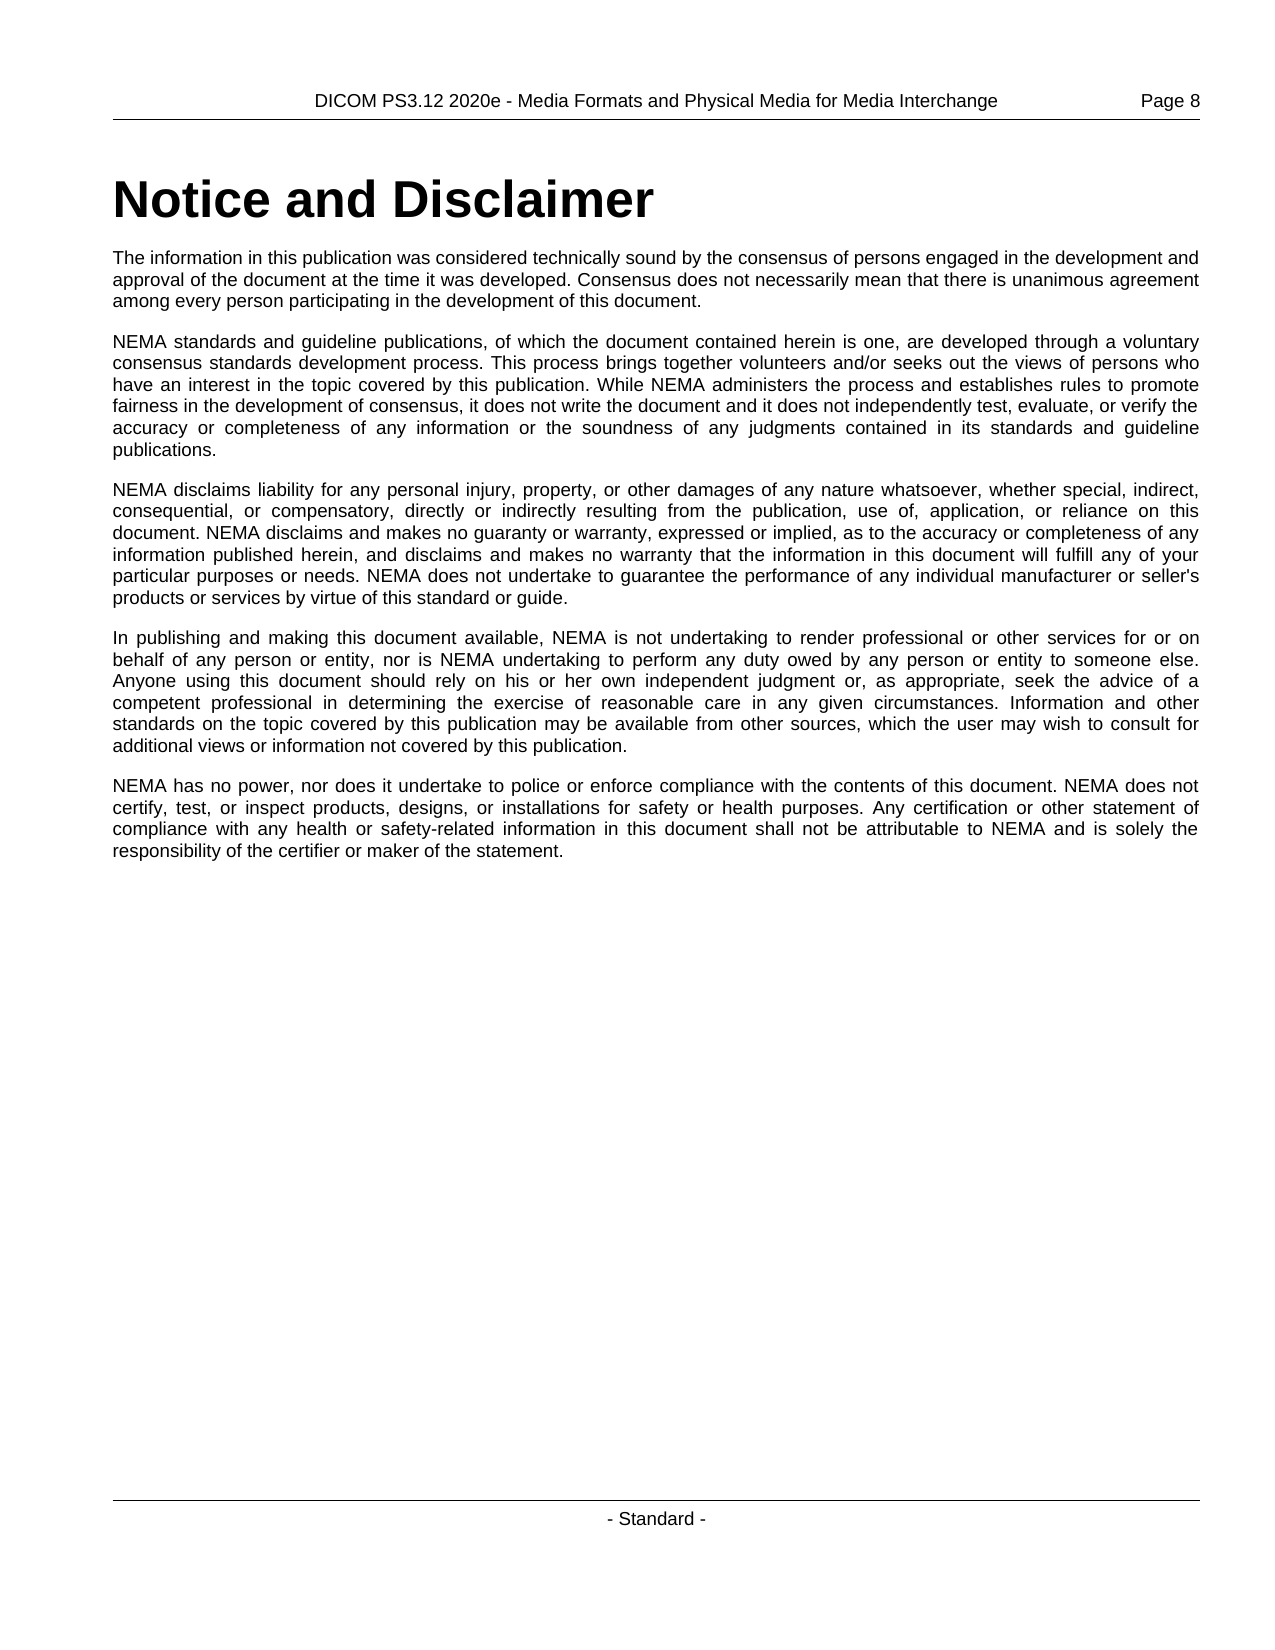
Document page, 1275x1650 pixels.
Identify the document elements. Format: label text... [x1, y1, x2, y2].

text The information in this publication was considered technically sound by the consensus of persons engaged in the development and approval of the document at the time it was developed. Consensus does not necessarily mean that there is unanimous agreement among every person participating in the development of this document. [112, 247, 1200, 312]
text NEMA has no power, nor does it undertake to police or enforce compliance with the contents of this document. NEMA does not certify, test, or inspect products, designs, or installations for safety or health purposes. Any certification or other statement of compliance with any health or safety-related information in this document shall not be attributable to NEMA and is solely the responsibility of the certifier or maker of the statement. [112, 775, 1200, 861]
text NEMA standards and guideline publications, of which the document contained herein is one, are developed through a voluntary consensus standards development process. This process brings together volunteers and/or seeks out the views of persons who have an interest in the topic covered by this publication. While NEMA administers the process and establishes rules to promote fairness in the development of consensus, it does not write the document and it does not independently test, evaluate, or verify the accuracy or completeness of any information or the soundness of any judgments contained in its standards and guideline publications. [112, 331, 1200, 460]
text NEMA disclaims liability for any personal injury, property, or other damages of any nature whatsoever, whether special, indirect, consequential, or compensatory, directly or indirectly resulting from the publication, use of, application, or reliance on this document. NEMA disclaims and makes no guaranty or warranty, expressed or implied, as to the accuracy or completeness of any information published herein, and disclaims and makes no warranty that the information in this document will fulfill any of your particular purposes or needs. NEMA does not undertake to guarantee the performance of any individual manufacturer or seller's products or services by virtue of this standard or guide. [112, 479, 1200, 608]
text Notice and Disclaimer [112, 169, 1200, 228]
text In publishing and making this document available, NEMA is not undertaking to render professional or other services for or on behalf of any person or entity, nor is NEMA undertaking to perform any duty owed by any person or entity to someone else. Anyone using this document should rely on his or her own independent judgment or, as appropriate, seek the advice of a competent professional in determining the exercise of reasonable care in any given circumstances. Information and other standards on the topic covered by this publication may be available from other sources, which the user may wish to consult for additional views or information not covered by this publication. [112, 627, 1200, 756]
